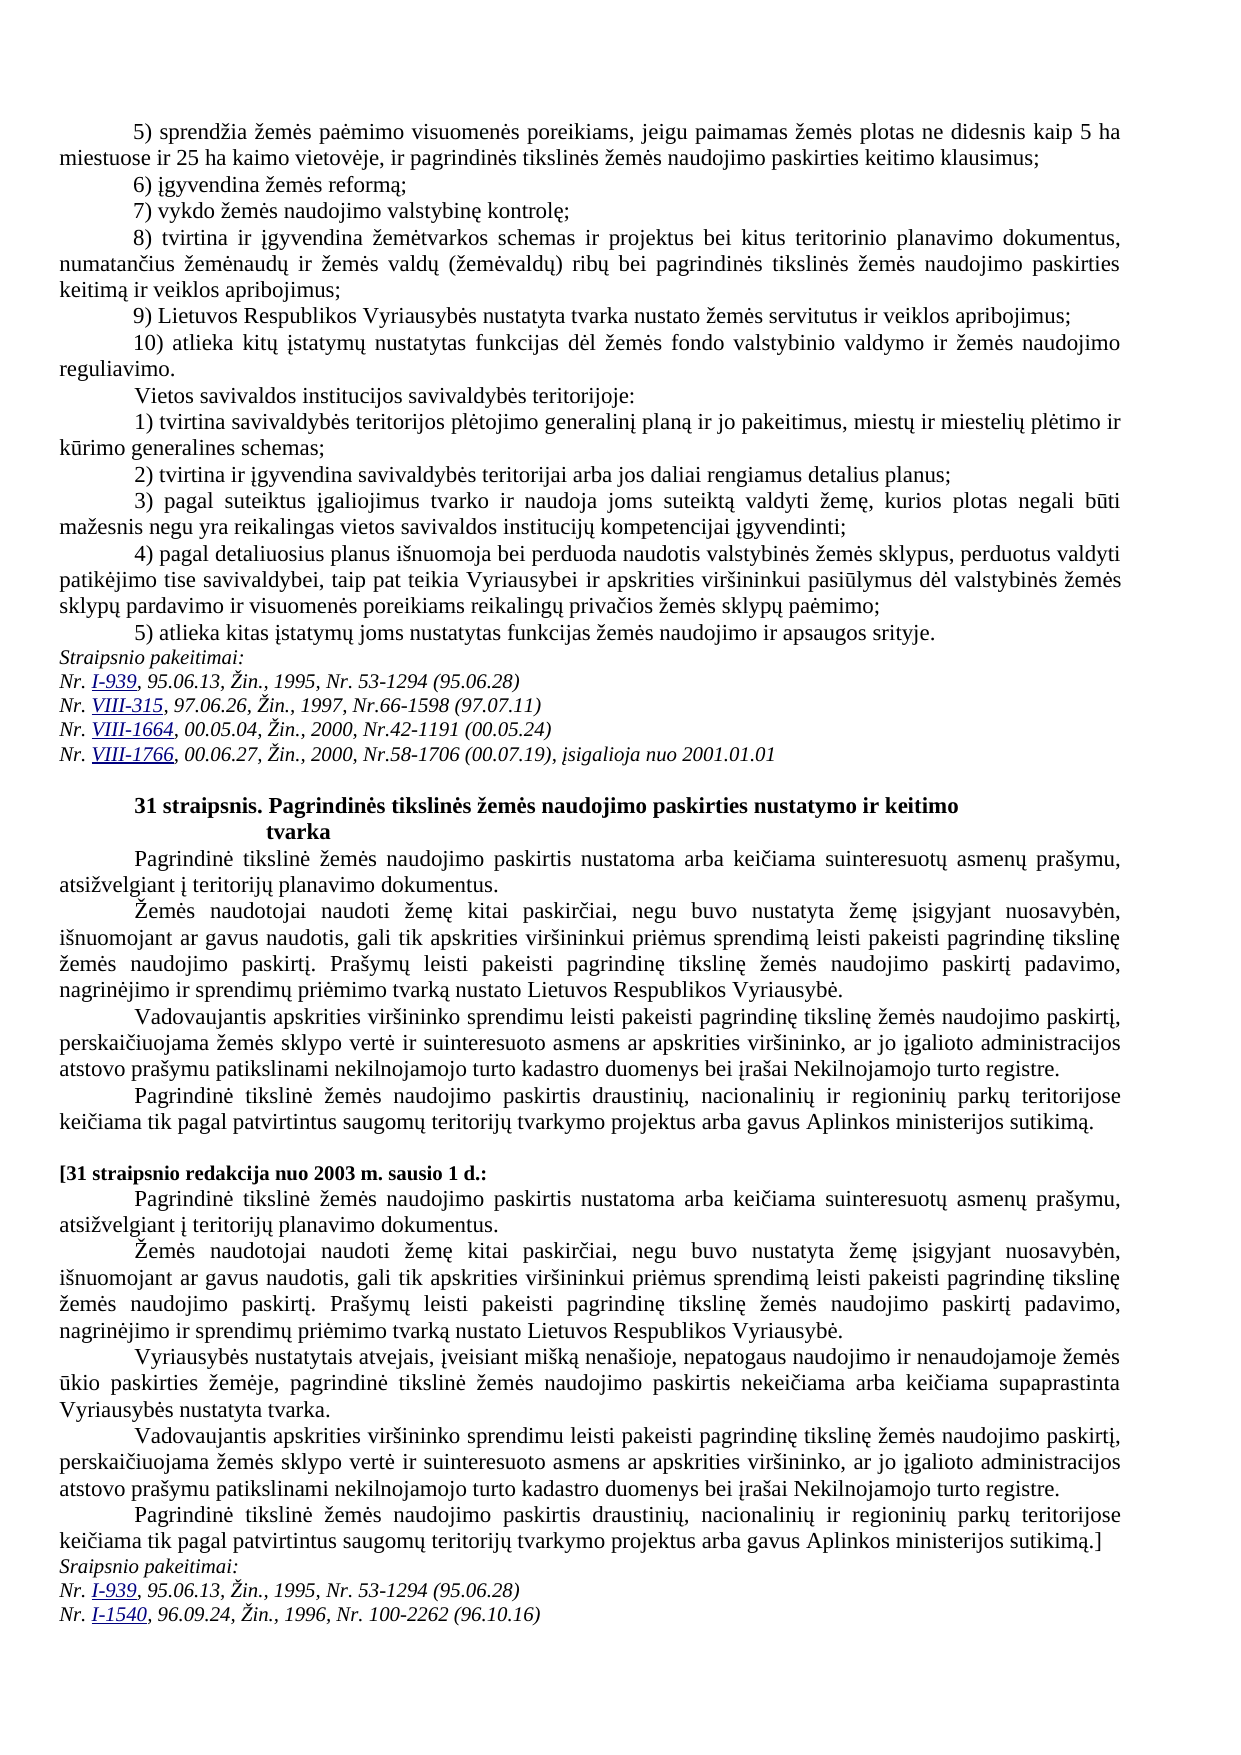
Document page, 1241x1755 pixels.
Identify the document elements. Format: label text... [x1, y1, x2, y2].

text [31 straipsnio redakcija nuo 2003 m. sausio 1 d.: [59, 1161, 1121, 1185]
text 9) Lietuvos Respublikos Vyriausybės nustatyta tvarka nustato žemės servitutus ir veiklos apribojimus; [59, 303, 1122, 329]
text Vietos savivaldos institucijos savivaldybės teritorijoje: [59, 382, 1122, 408]
text 2) tvirtina ir įgyvendina savivaldybės teritorijai arba jos daliai rengiamus detalius planus; [59, 461, 1122, 487]
text Žemės naudotojai naudoti žemę kitai paskirčiai, negu buvo nustatyta žemę įsigyjant nuosavybėn, išnuomojant ar gavus naudotis, gali tik apskrities viršininkui priėmus sprendimą leisti pakeisti pagrindinę tikslinę žemės naudojimo paskirtį. Prašymų leisti pakeisti pagrindinę tikslinę žemės naudojimo paskirtį padavimo, nagrinėjimo ir sprendimų priėmimo tvarką nustato Lietuvos Respublikos Vyriausybė. [59, 1238, 1122, 1343]
text 4) pagal detaliuosius planus išnuomoja bei perduoda naudotis valstybinės žemės sklypus, perduotus valdyti patikėjimo tise savivaldybei, taip pat teikia Vyriausybei ir apskrities viršininkui pasiūlymus dėl valstybinės žemės sklypų pardavimo ir visuomenės poreikiams reikalingų privačios žemės sklypų paėmimo; [59, 540, 1122, 619]
text Nr. VIII-1664, 00.05.04, Žin., 2000, Nr.42-1191 (00.05.24) [59, 717, 1122, 741]
text Nr. I-1540, 96.09.24, Žin., 1996, Nr. 100-2262 (96.10.16) [59, 1602, 1122, 1626]
text Vyriausybės nustatytais atvejais, įveisiant mišką nenašioje, nepatogaus naudojimo ir nenaudojamoje žemės ūkio paskirties žemėje, pagrindinė tikslinė žemės naudojimo paskirtis nekeičiama arba keičiama supaprastinta Vyriausybės nustatyta tvarka. [59, 1343, 1121, 1422]
text 5) sprendžia žemės paėmimo visuomenės poreikiams, jeigu paimamas žemės plotas ne didesnis kaip 5 ha miestuose ir 25 ha kaimo vietovėje, ir pagrindinės tikslinės žemės naudojimo paskirties keitimo klausimus; [59, 118, 1122, 171]
text Nr. VIII-315, 97.06.26, Žin., 1997, Nr.66-1598 (97.07.11) [59, 693, 1122, 717]
text Nr. I-939, 95.06.13, Žin., 1995, Nr. 53-1294 (95.06.28) [59, 669, 1122, 693]
text Nr. VIII-1766, 00.06.27, Žin., 2000, Nr.58-1706 (00.07.19), įsigalioja nuo 2001.01.01 [59, 741, 1122, 766]
text Žemės naudotojai naudoti žemę kitai paskirčiai, negu buvo nustatyta žemę įsigyjant nuosavybėn, išnuomojant ar gavus naudotis, gali tik apskrities viršininkui priėmus sprendimą leisti pakeisti pagrindinę tikslinę žemės naudojimo paskirtį. Prašymų leisti pakeisti pagrindinę tikslinę žemės naudojimo paskirtį padavimo, nagrinėjimo ir sprendimų priėmimo tvarką nustato Lietuvos Respublikos Vyriausybė. [59, 897, 1122, 1003]
text Nr. I-939, 95.06.13, Žin., 1995, Nr. 53-1294 (95.06.28) [59, 1578, 1122, 1602]
text 10) atlieka kitų įstatymų nustatytas funkcijas dėl žemės fondo valstybinio valdymo ir žemės naudojimo reguliavimo. [59, 329, 1122, 382]
text Straipsnio pakeitimai: [59, 645, 1122, 669]
text 7) vykdo žemės naudojimo valstybinę kontrolę; [59, 197, 1122, 223]
text tvarka [266, 818, 1122, 844]
text Pagrindinė tikslinė žemės naudojimo paskirtis draustinių, nacionalinių ir regioninių parkų teritorijose keičiama tik pagal patvirtintus saugomų teritorijų tvarkymo projektus arba gavus Aplinkos ministerijos sutikimą. [59, 1082, 1122, 1134]
text 1) tvirtina savivaldybės teritorijos plėtojimo generalinį planą ir jo pakeitimus, miestų ir miestelių plėtimo ir kūrimo generalines schemas; [59, 408, 1122, 461]
text Vadovaujantis apskrities viršininko sprendimu leisti pakeisti pagrindinę tikslinę žemės naudojimo paskirtį, perskaičiuojama žemės sklypo vertė ir suinteresuoto asmens ar apskrities viršininko, ar jo įgalioto administracijos atstovo prašymu patikslinami nekilnojamojo turto kadastro duomenys bei įrašai Nekilnojamojo turto registre. [59, 1422, 1122, 1501]
text 8) tvirtina ir įgyvendina žemėtvarkos schemas ir projektus bei kitus teritorinio planavimo dokumentus, numatančius žemėnaudų ir žemės valdų (žemėvaldų) ribų bei pagrindinės tikslinės žemės naudojimo paskirties keitimą ir veiklos apribojimus; [59, 223, 1122, 303]
text Sraipsnio pakeitimai: [59, 1554, 1122, 1578]
text 6) įgyvendina žemės reformą; [59, 171, 1122, 197]
text 5) atlieka kitas įstatymų joms nustatytas funkcijas žemės naudojimo ir apsaugos srityje. [59, 619, 1122, 645]
text Pagrindinė tikslinė žemės naudojimo paskirtis nustatoma arba keičiama suinteresuotų asmenų prašymu, atsižvelgiant į teritorijų planavimo dokumentus. [59, 844, 1122, 897]
text Vadovaujantis apskrities viršininko sprendimu leisti pakeisti pagrindinę tikslinę žemės naudojimo paskirtį, perskaičiuojama žemės sklypo vertė ir suinteresuoto asmens ar apskrities viršininko, ar jo įgalioto administracijos atstovo prašymu patikslinami nekilnojamojo turto kadastro duomenys bei įrašai Nekilnojamojo turto registre. [59, 1003, 1122, 1082]
text 3) pagal suteiktus įgaliojimus tvarko ir naudoja joms suteiktą valdyti žemę, kurios plotas negali būti mažesnis negu yra reikalingas vietos savivaldos institucijų kompetencijai įgyvendinti; [59, 487, 1122, 540]
text 31 straipsnis. Pagrindinės tikslinės žemės naudojimo paskirties nustatymo ir keitimo [134, 792, 1122, 818]
text Pagrindinė tikslinė žemės naudojimo paskirtis nustatoma arba keičiama suinteresuotų asmenų prašymu, atsižvelgiant į teritorijų planavimo dokumentus. [59, 1185, 1122, 1238]
text Pagrindinė tikslinė žemės naudojimo paskirtis draustinių, nacionalinių ir regioninių parkų teritorijose keičiama tik pagal patvirtintus saugomų teritorijų tvarkymo projektus arba gavus Aplinkos ministerijos sutikimą.] [59, 1501, 1122, 1554]
